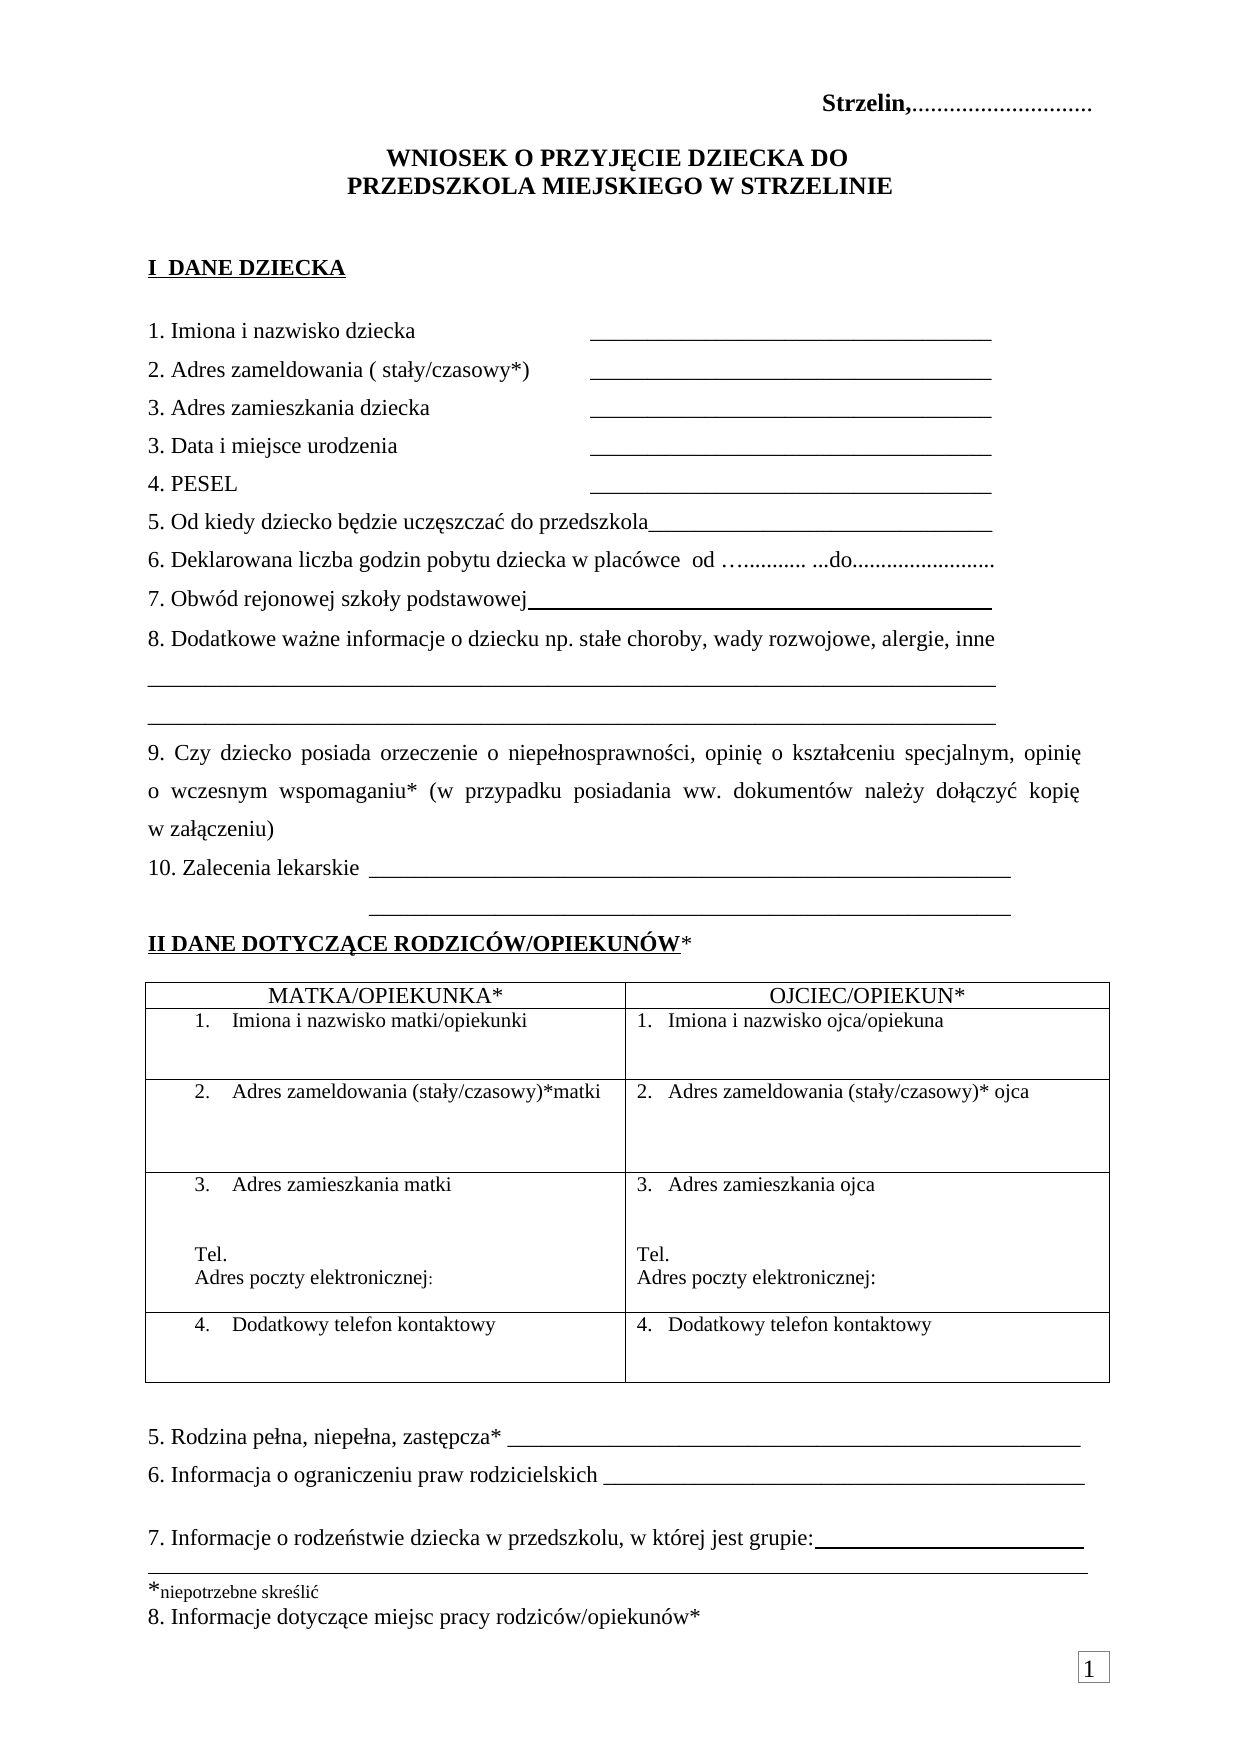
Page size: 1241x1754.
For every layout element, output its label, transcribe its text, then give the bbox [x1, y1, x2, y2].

text 1. Imiona i nazwisko dziecka ___________________________________ [148, 318, 1092, 344]
text I DANE DZIECKA [148, 255, 1092, 280]
text 5. Rodzina pełna, niepełna, zastępcza* __________________________________________________ [148, 1424, 1092, 1449]
text 5. Od kiedy dziecko będzie uczęszczać do przedszkola______________________________ [148, 509, 1092, 534]
text 6. Informacja o ograniczeniu praw rodzicielskich __________________________________________ [148, 1462, 1092, 1487]
table_cell Dodatkowy telefon kontaktowy [146, 1313, 625, 1382]
text WNIOSEK O PRZYJĘCIE DZIECKA DO PRZEDSZKOLA MIEJSKIEGO W STRZELINIE [148, 144, 1092, 199]
text 8. Informacje dotyczące miejsc pracy rodziców/opiekunów* [148, 1604, 1092, 1629]
text 2. Adres zameldowania ( stały/czasowy*) ___________________________________ [148, 357, 1092, 382]
text 7. Informacje o rodzeństwie dziecka w przedszkolu, w której jest grupie: [148, 1525, 1092, 1551]
table_header MATKA/OPIEKUNKA* [146, 983, 625, 1008]
text 4. PESEL ___________________________________ [148, 471, 1092, 496]
table_cell Imiona i nazwisko matki/opiekunki [146, 1009, 625, 1078]
table_cell Adres zameldowania (stały/czasowy)*matki [146, 1080, 625, 1172]
table_cell 1. Imiona i nazwisko ojca/opiekuna [626, 1009, 1109, 1078]
text II DANE DOTYCZĄCE RODZICÓW/OPIEKUNÓW* [148, 931, 1092, 956]
text 8. Dodatkowe ważne informacje o dziecku np. stałe choroby, wady rozwojowe, alergie, inne __________________________________________________________________________ [148, 626, 1092, 689]
table_cell 2. Adres zameldowania (stały/czasowy)* ojca [626, 1080, 1109, 1172]
table_header OJCIEC/OPIEKUN* [626, 983, 1109, 1008]
text 3. Adres zamieszkania dziecka ___________________________________ [148, 395, 1092, 420]
text 10. Zalecenia lekarskie ________________________________________________________ [148, 854, 1092, 880]
text 9. Czy dziecko posiada orzeczenie o niepełnosprawności, opinię o kształceniu specjalnym, opinię o wczesnym wspomaganiu* (w przypadku posiadania ww. dokumentów należy dołączyć kopię w załączeniu) [148, 740, 1092, 842]
text 6. Deklarowana liczba godzin pobytu dziecka w placówce od …........... ...do......................... [148, 547, 1092, 573]
text 7. Obwód rejonowej szkoły podstawowej [148, 586, 1092, 612]
text __________________________________________________________________________ [148, 702, 1092, 727]
text 3. Data i miejsce urodzenia ___________________________________ [148, 433, 1092, 458]
text ________________________________________________________ [148, 893, 1092, 918]
text Strzelin,............................. [148, 89, 1092, 116]
table_cell 3. Adres zamieszkania ojca Tel. Adres poczty elektronicznej: [626, 1173, 1109, 1312]
table_cell 4. Dodatkowy telefon kontaktowy [626, 1313, 1109, 1382]
table_cell Adres zamieszkania matki Tel. Adres poczty elektronicznej: [146, 1173, 625, 1312]
text *niepotrzebne skreślić [148, 1576, 1092, 1604]
